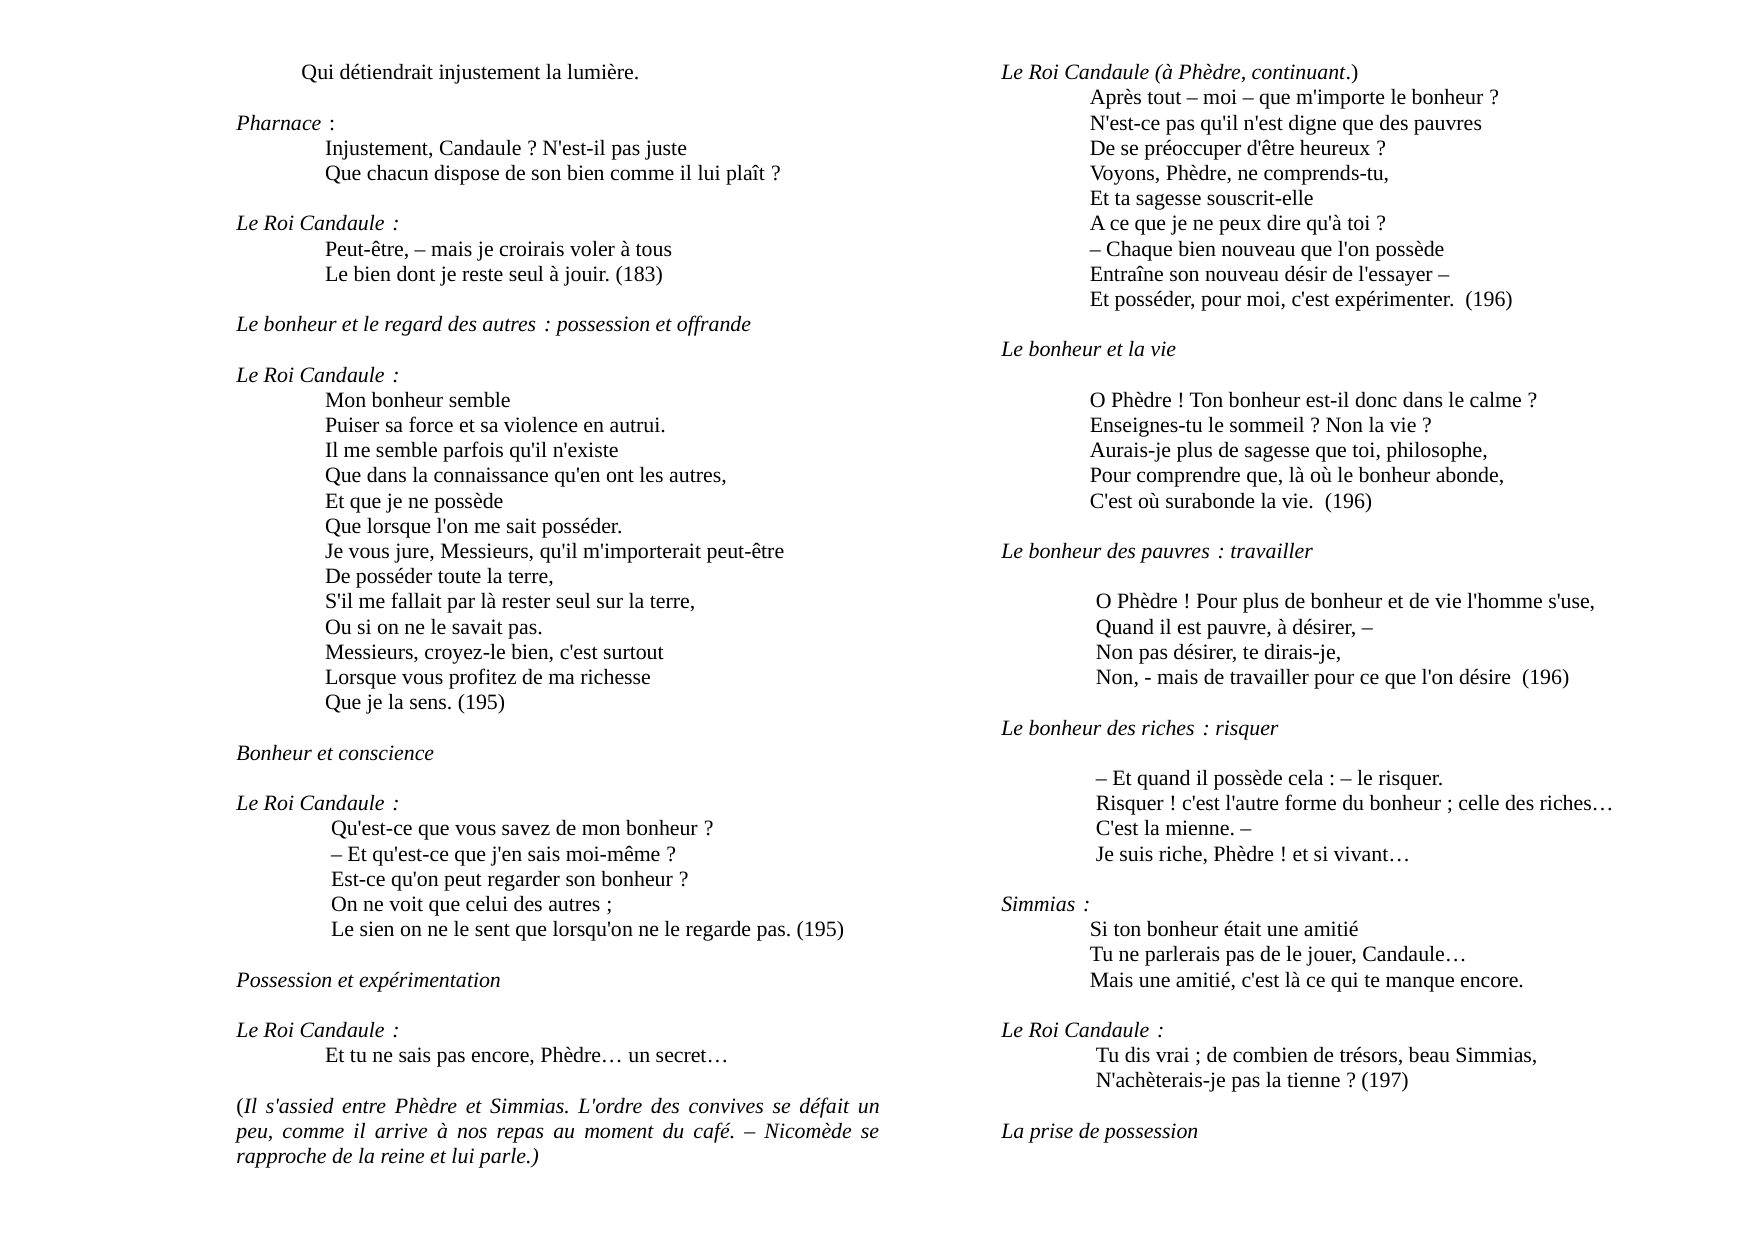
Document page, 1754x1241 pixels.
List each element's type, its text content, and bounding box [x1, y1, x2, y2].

text Mon bonheur semble [325, 387, 883, 412]
text Et ta sagesse souscrit-elle [1089, 185, 1648, 210]
text – Et quand il possède cela : – le risquer. [1096, 765, 1648, 790]
text Ou si on ne le savait pas. [325, 614, 883, 639]
text Que dans la connaissance qu'en ont les autres, [325, 462, 883, 488]
text Le bonheur et le regard des autres : possession et offrande [236, 311, 883, 336]
text O Phèdre ! Pour plus de bonheur et de vie l'homme s'use, [1096, 588, 1648, 614]
text Voyons, Phèdre, ne comprends-tu, [1089, 160, 1648, 185]
text Entraîne son nouveau désir de l'essayer – [1089, 261, 1648, 286]
text Pharnace : [236, 109, 883, 135]
text Possession et expérimentation [236, 967, 883, 992]
text Et que je ne possède [325, 488, 883, 513]
text A ce que je ne peux dire qu'à toi ? [1089, 210, 1648, 236]
text Quand il est pauvre, à désirer, – [1096, 614, 1648, 639]
text Et tu ne sais pas encore, Phèdre… un secret… [325, 1042, 883, 1067]
text Non, - mais de travailler pour ce que l'on désire (196) [1096, 664, 1648, 689]
text Il me semble parfois qu'il n'existe [325, 437, 883, 462]
text C'est la mienne. – [1096, 815, 1648, 841]
text N'est-ce pas qu'il n'est digne que des pauvres [1089, 109, 1648, 135]
text (Il s'assied entre Phèdre et Simmias. L'ordre des convives se défait un peu, comme il arrive à nos repas au moment du café. – Nicomède se rapproche de la reine et lui parle.) [236, 1093, 883, 1168]
text Injustement, Candaule ? N'est-il pas juste [325, 135, 883, 160]
text Le bonheur et la vie [1001, 336, 1648, 362]
text Le Roi Candaule : [1001, 1017, 1648, 1042]
text Messieurs, croyez-le bien, c'est surtout [325, 639, 883, 664]
text C'est où surabonde la vie. (196) [1089, 488, 1648, 513]
text Le bien dont je reste seul à jouir. (183) [325, 261, 883, 286]
text On ne voit que celui des autres ; [331, 891, 883, 916]
text Le Roi Candaule : [236, 1017, 883, 1042]
text Et posséder, pour moi, c'est expérimenter. (196) [1089, 286, 1648, 311]
text Lorsque vous profitez de ma richesse [325, 664, 883, 689]
text – Chaque bien nouveau que l'on possède [1089, 236, 1648, 261]
text Je suis riche, Phèdre ! et si vivant… [1096, 841, 1648, 866]
text Enseignes-tu le sommeil ? Non la vie ? [1089, 412, 1648, 437]
text Aurais-je plus de sagesse que toi, philosophe, [1089, 437, 1648, 462]
text N'achèterais-je pas la tienne ? (197) [1096, 1067, 1648, 1093]
text Tu dis vrai ; de combien de trésors, beau Simmias, [1096, 1042, 1648, 1067]
text Le Roi Candaule : [236, 790, 883, 815]
text Qui détiendrait injustement la lumière. [301, 59, 883, 84]
text Peut-être, – mais je croirais voler à tous [325, 236, 883, 261]
text Le sien on ne le sent que lorsqu'on ne le regarde pas. (195) [331, 916, 883, 941]
text Que je la sens. (195) [325, 689, 883, 714]
text Mais une amitié, c'est là ce qui te manque encore. [1089, 967, 1648, 992]
text Le Roi Candaule (à Phèdre, continuant.) [1001, 59, 1648, 84]
text De se préoccuper d'être heureux ? [1089, 135, 1648, 160]
text Pour comprendre que, là où le bonheur abonde, [1089, 462, 1648, 488]
text Bonheur et conscience [236, 740, 883, 765]
text Que chacun dispose de son bien comme il lui plaît ? [325, 160, 883, 185]
text Après tout – moi – que m'importe le bonheur ? [1089, 84, 1648, 109]
text Que lorsque l'on me sait posséder. [325, 513, 883, 538]
text Risquer ! c'est l'autre forme du bonheur ; celle des riches… [1096, 790, 1648, 815]
text Puiser sa force et sa violence en autrui. [325, 412, 883, 437]
text Je vous jure, Messieurs, qu'il m'importerait peut-être [325, 538, 883, 563]
text Le bonheur des pauvres : travailler [1001, 538, 1648, 563]
text Le Roi Candaule : [236, 362, 883, 387]
text Le bonheur des riches : risquer [1001, 714, 1648, 740]
text – Et qu'est-ce que j'en sais moi-même ? [331, 841, 883, 866]
text Si ton bonheur était une amitié [1089, 916, 1648, 941]
text Tu ne parlerais pas de le jouer, Candaule… [1089, 941, 1648, 967]
text S'il me fallait par là rester seul sur la terre, [325, 588, 883, 614]
text Qu'est-ce que vous savez de mon bonheur ? [331, 815, 883, 841]
text La prise de possession [1001, 1118, 1648, 1143]
text Est-ce qu'on peut regarder son bonheur ? [331, 866, 883, 891]
text O Phèdre ! Ton bonheur est-il donc dans le calme ? [1089, 387, 1648, 412]
text De posséder toute la terre, [325, 563, 883, 588]
text Non pas désirer, te dirais-je, [1096, 639, 1648, 664]
text Le Roi Candaule : [236, 210, 883, 236]
text Simmias : [1001, 891, 1648, 916]
